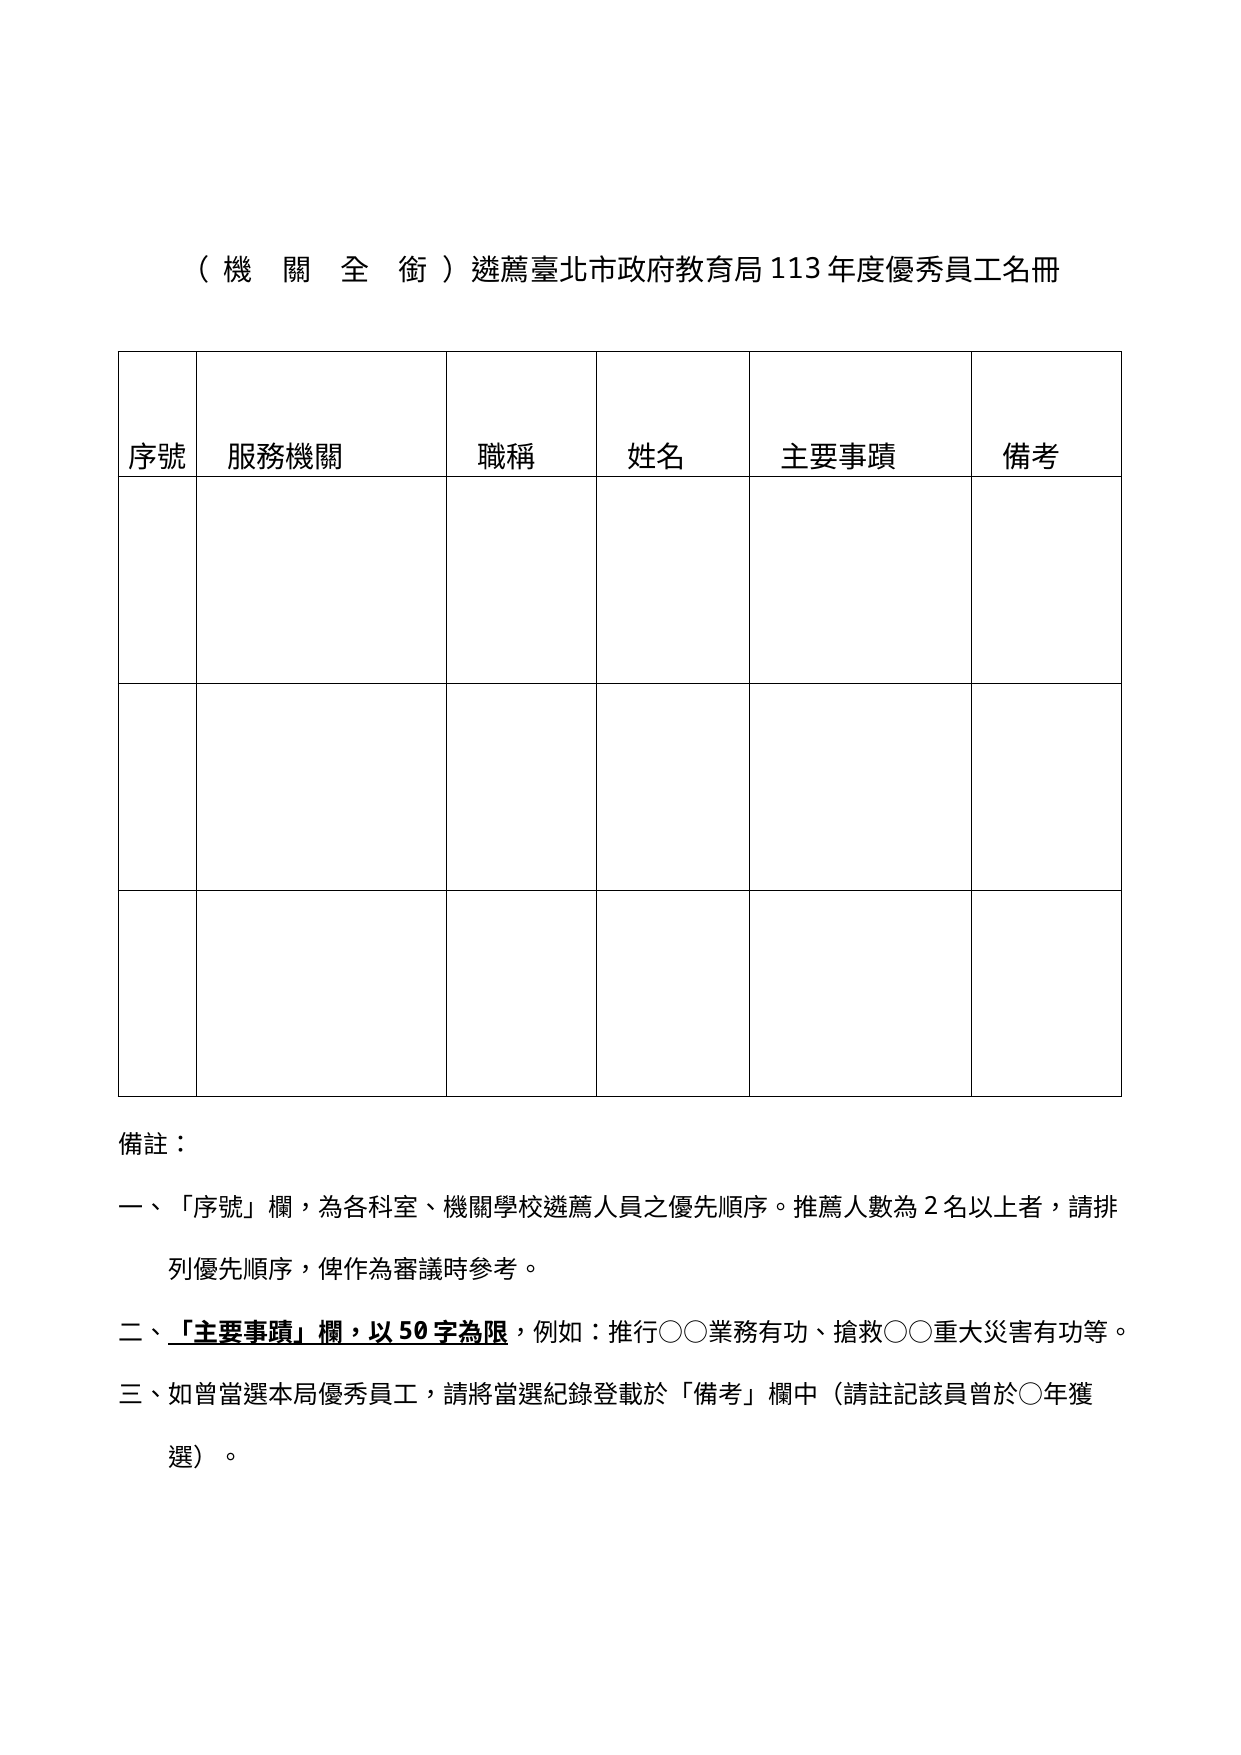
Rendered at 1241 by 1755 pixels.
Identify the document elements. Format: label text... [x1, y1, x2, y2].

table_cell [750, 891, 971, 1096]
table_header 職稱 [447, 352, 596, 476]
text 三、如曾當選本局優秀員工，請將當選紀錄登載於「備考」欄中（請註記該員曾於○年獲選）。 [118, 1351, 1122, 1476]
table_header 備考 [972, 352, 1121, 476]
table_header 服務機關 [197, 352, 446, 476]
table_cell [597, 891, 749, 1096]
text （ 機 關 全 銜 ）遴薦臺北市政府教育局113年度優秀員工名冊 [118, 226, 1122, 288]
table_cell [447, 477, 596, 683]
table_cell [972, 684, 1121, 889]
table_cell [197, 684, 446, 889]
table_cell [750, 477, 971, 683]
table_cell [119, 684, 196, 889]
table_cell [597, 477, 749, 683]
text 一、「序號」欄，為各科室、機關學校遴薦人員之優先順序。推薦人數為2名以上者，請排列優先順序，俾作為審議時參考。 [118, 1163, 1122, 1288]
table_cell [447, 684, 596, 889]
table_cell [119, 891, 196, 1096]
table_cell [750, 684, 971, 889]
table_cell [972, 891, 1121, 1096]
table_cell [972, 477, 1121, 683]
table_header 序號 [119, 352, 196, 476]
text 二、「主要事蹟」欄，以50字為限，例如：推行○○業務有功、搶救○○重大災害有功等。 [118, 1288, 1122, 1351]
table_header 姓名 [597, 352, 749, 476]
text 備註： [118, 1101, 1122, 1163]
table_cell [597, 684, 749, 889]
table_cell [197, 477, 446, 683]
table_cell [119, 477, 196, 683]
table_cell [447, 891, 596, 1096]
table_cell [197, 891, 446, 1096]
table_header 主要事蹟 [750, 352, 971, 476]
